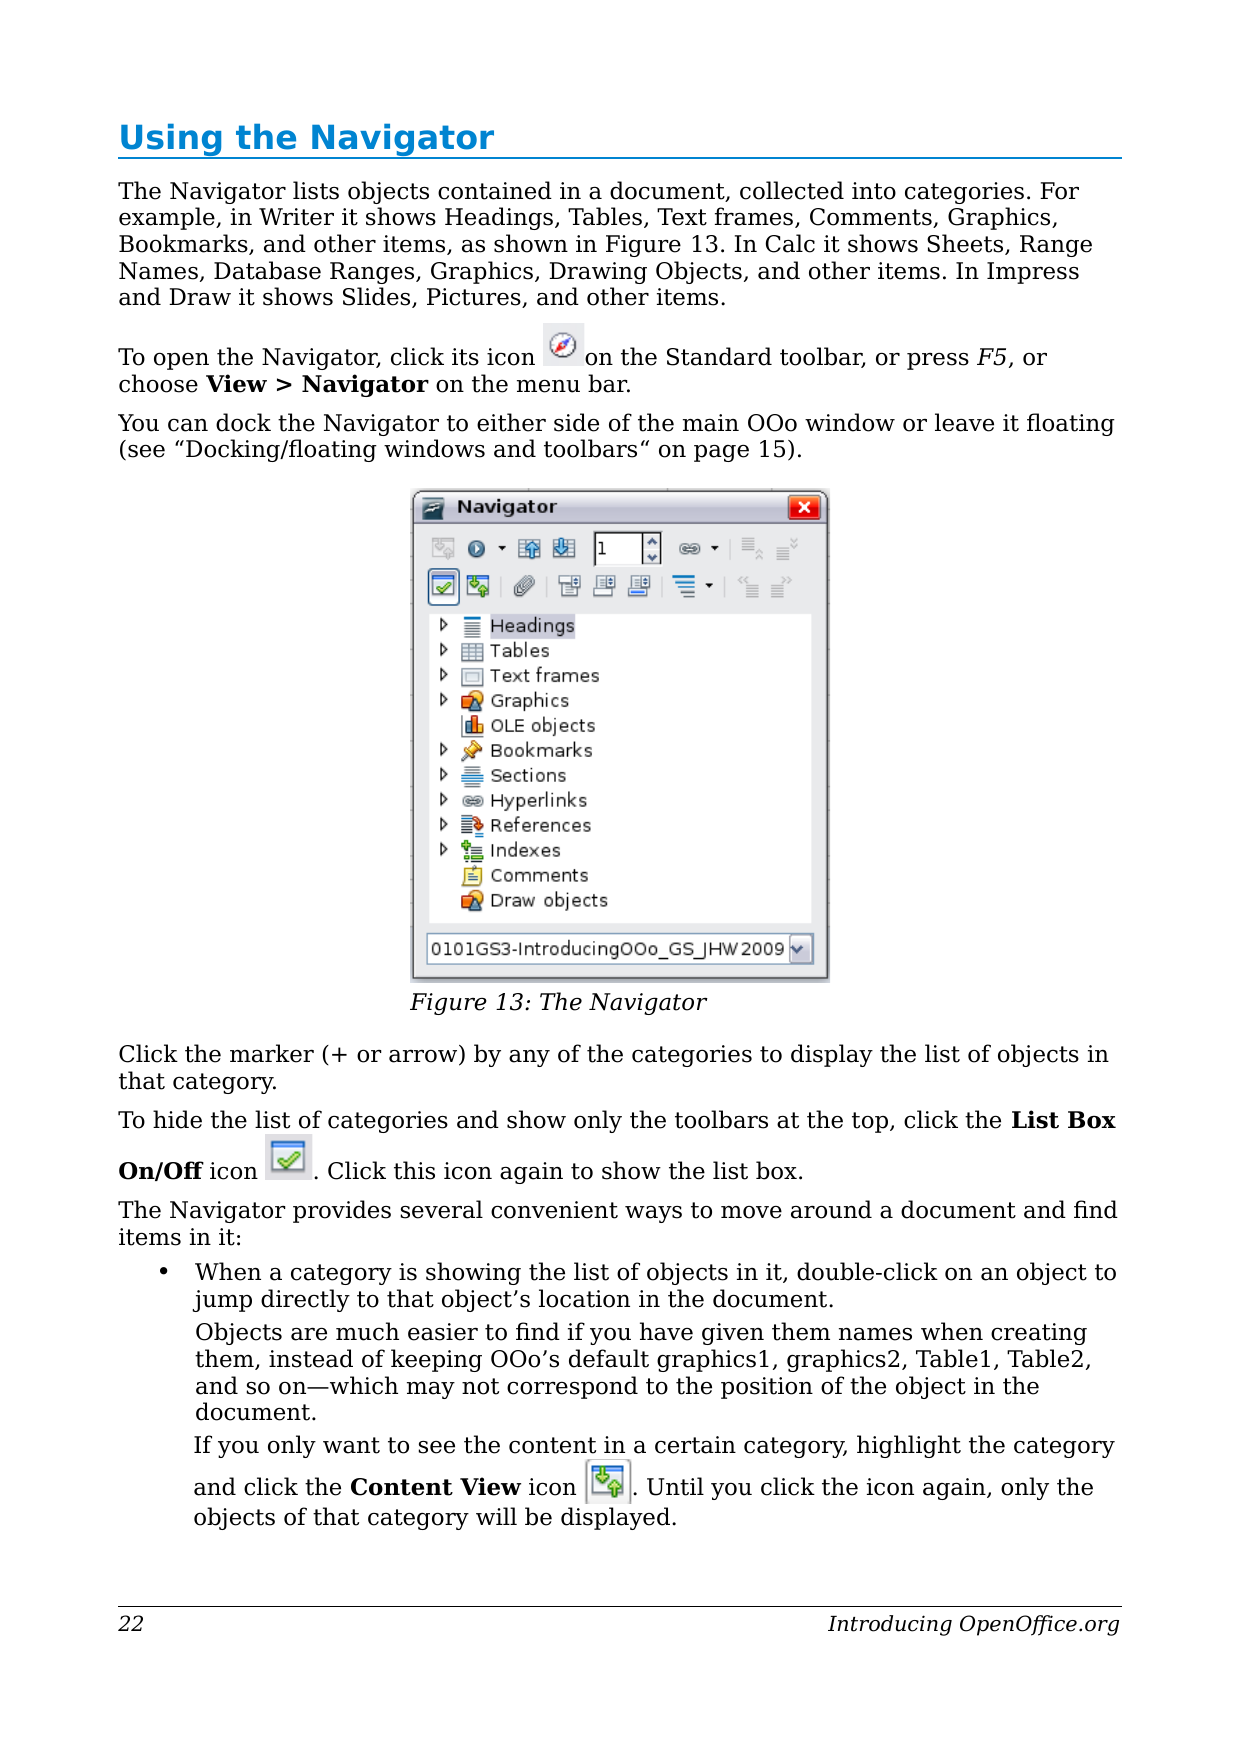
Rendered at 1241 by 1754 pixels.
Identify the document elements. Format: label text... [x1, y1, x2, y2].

list The Navigator provides several convenient ways to move around a document and find items in it: [118, 1198, 1122, 1251]
text Figure 13: The Navigator [410, 989, 830, 1016]
picture [584, 1459, 632, 1504]
list Objects are much easier to find if you have given them names when creating them, instead of keeping OOo’s default graphics1, graphics2, Table1, Table2, and so on—which may not correspond to the position of the object in the document. [156, 1319, 1122, 1426]
subtitle Using the Navigator [118, 118, 1122, 157]
text To open the Navigator, click its icon on the Standard toolbar, or press F5, or choose View > Navigator on the menu bar. [118, 324, 1122, 397]
list If you only want to see the content in a certain category, highlight the category and click the Content View icon . Until you click the icon again, only the objects of that category will be displayed. [193, 1432, 1122, 1531]
text The Navigator lists objects contained in a document, collected into categories. For example, in Writer it shows Headings, Tables, Text frames, Comments, Graphics, Bookmarks, and other items, as shown in Figure 13. In Calc it shows Sheets, Range Names, Database Ranges, Graphics, Drawing Objects, and other items. In Impress and Draw it shows Slides, Pictures, and other items. [118, 178, 1122, 311]
text Click the marker (+ or arrow) by any of the categories to display the list of objects in that category. [118, 1041, 1122, 1095]
picture [410, 488, 830, 983]
text To hide the list of categories and show only the toolbars at the top, click the List Box On/Off icon . Click this icon again to show the list box. [118, 1107, 1122, 1185]
list When a category is showing the list of objects in it, double-click on an object to jump directly to that object’s location in the document. [156, 1257, 1122, 1313]
picture [543, 323, 585, 366]
text You can dock the Navigator to either side of the main OOo window or leave it floating (see “Docking/floating windows and toolbars“ on page 15). [118, 410, 1122, 463]
picture [265, 1134, 313, 1180]
